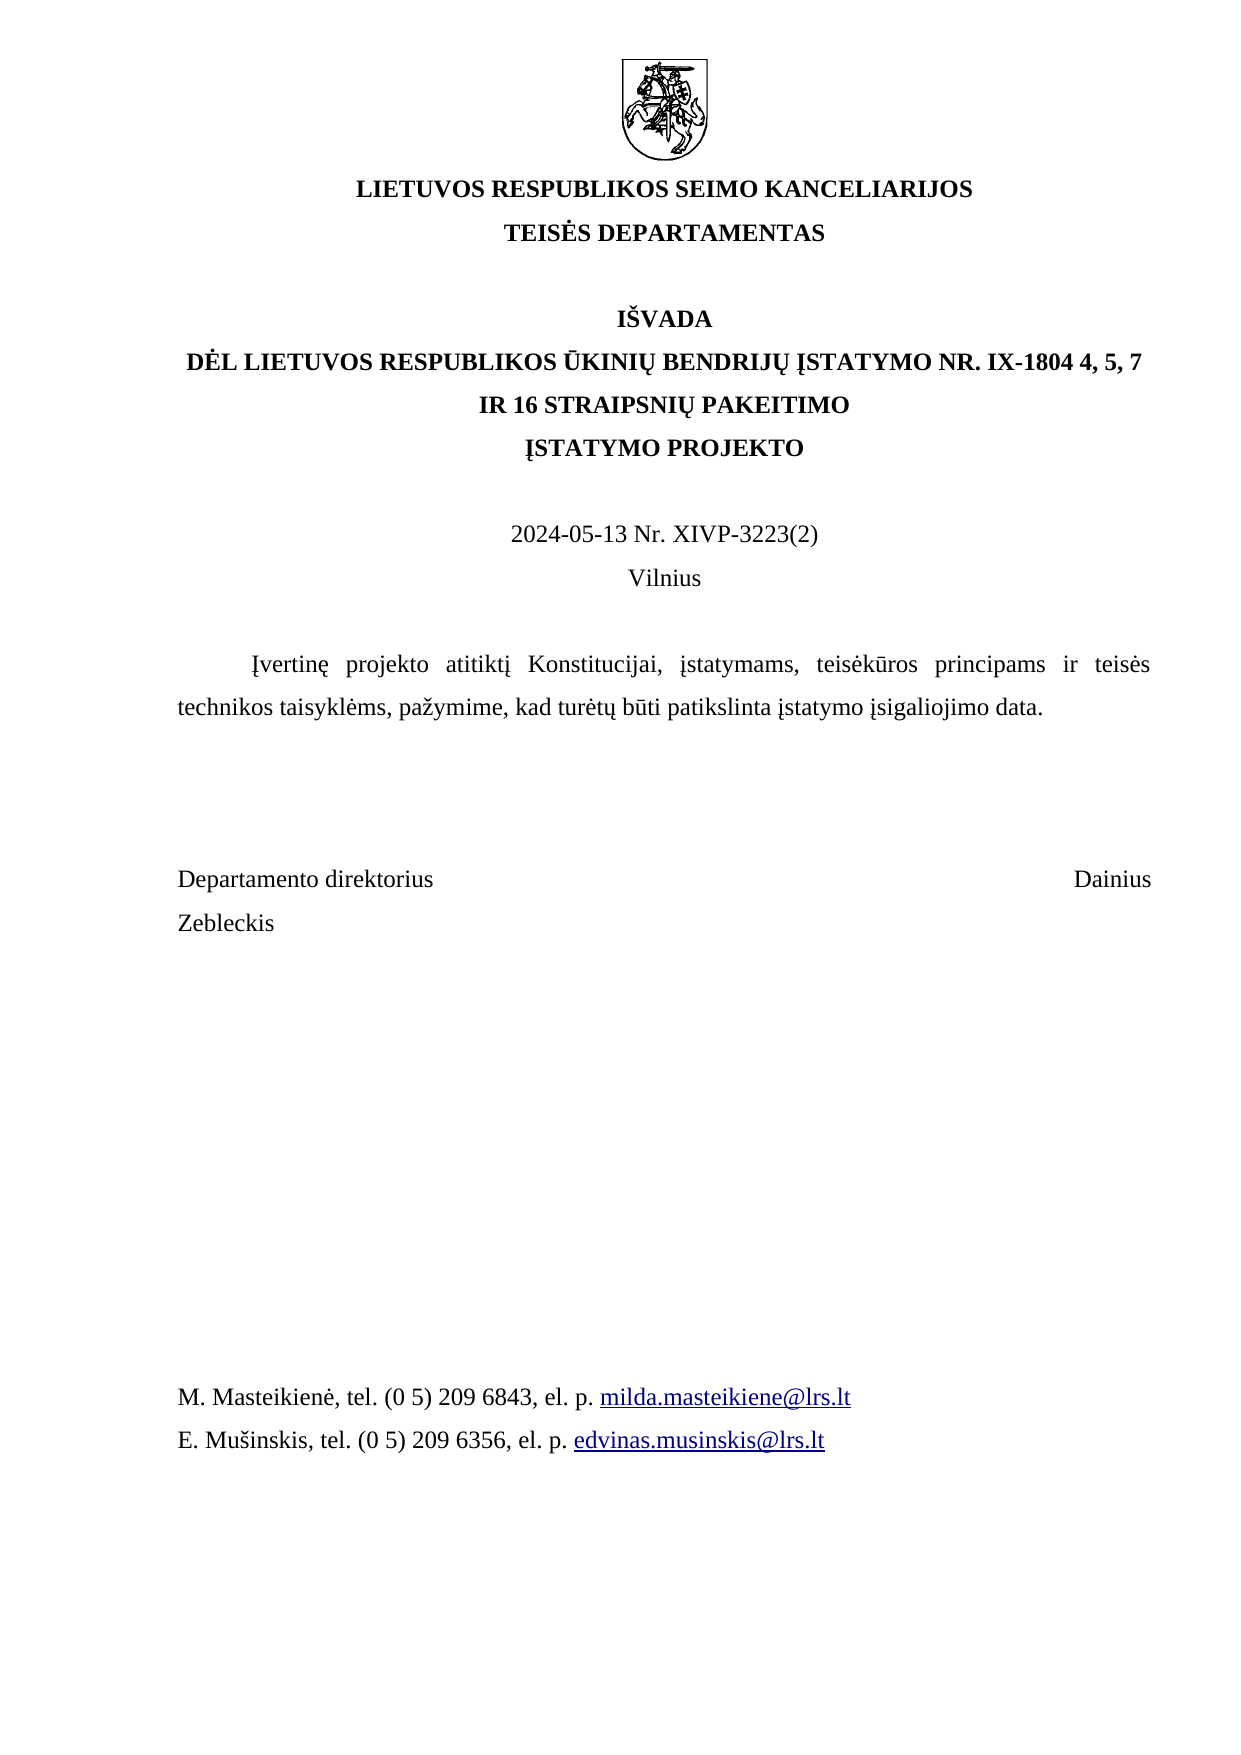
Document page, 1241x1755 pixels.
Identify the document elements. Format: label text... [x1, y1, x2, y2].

text IŠVADA [177, 304, 1152, 333]
text 2024-05-13 Nr. XIVP-3223(2) [177, 519, 1152, 548]
text ĮSTATYMO PROJEKTO [177, 433, 1152, 462]
text Vilnius [177, 563, 1152, 591]
text Departamento direktorius Dainius Zebleckis [177, 864, 1152, 936]
subtitle TEISĖS DEPARTAMENTAS [177, 218, 1152, 246]
text E. Mušinskis, tel. (0 5) 209 6356, el. p. edvinas.musinskis@lrs.lt [177, 1425, 1152, 1454]
text M. Masteikienė, tel. (0 5) 209 6843, el. p. milda.masteikiene@lrs.lt [177, 1382, 1152, 1411]
text DĖL LIETUVOS RESPUBLIKOS ŪKINIŲ BENDRIJŲ ĮSTATYMO NR. IX-1804 4, 5, 7 IR 16 STRAIPSNIŲ PAKEITIMO [177, 347, 1152, 419]
text Įvertinę projekto atitiktį Konstitucijai, įstatymams, teisėkūros principams ir teisės technikos taisyklėms, pažymime, kad turėtų būti patikslinta įstatymo įsigaliojimo data. [177, 649, 1152, 721]
text LIETUVOS RESPUBLIKOS SEIMO KANCELIARIJOS [177, 174, 1152, 203]
